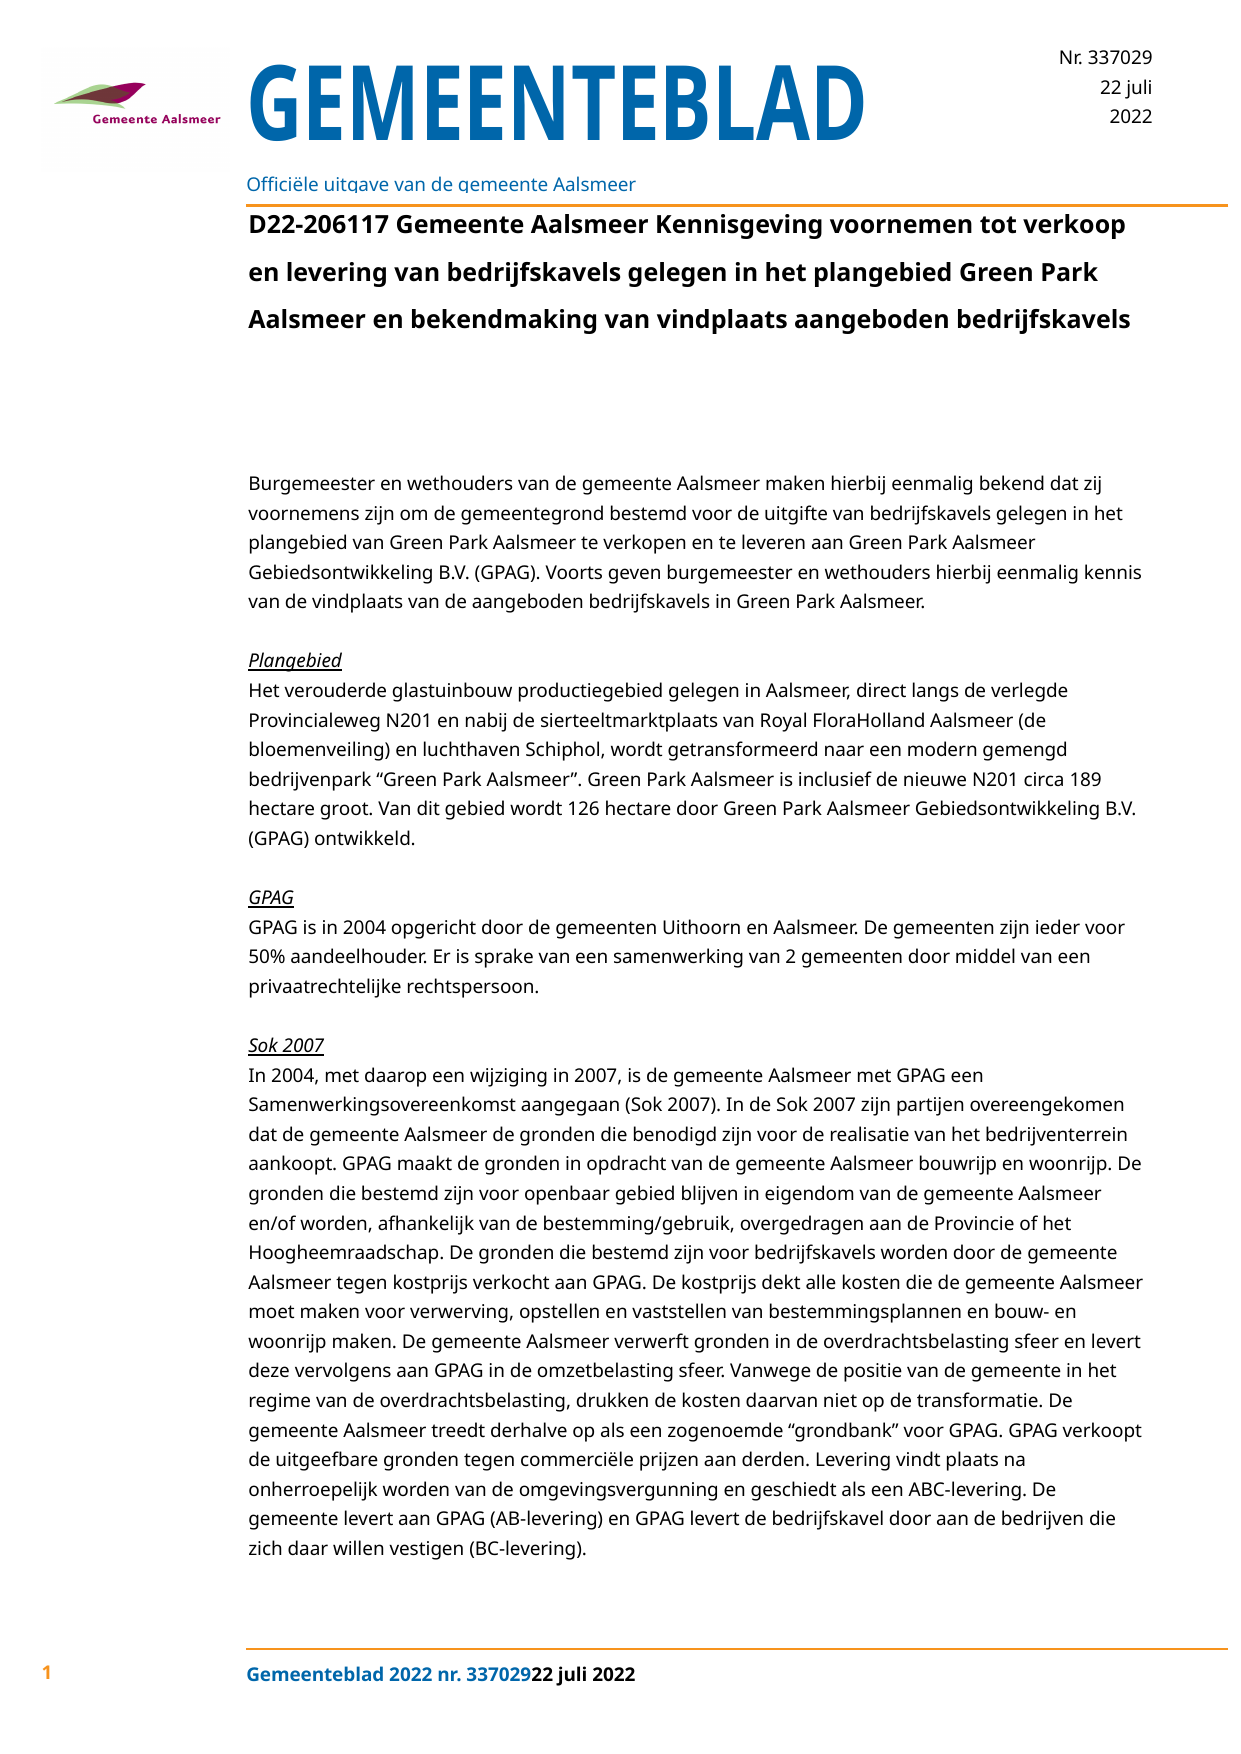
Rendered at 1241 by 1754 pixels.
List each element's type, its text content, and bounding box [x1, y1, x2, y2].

picture [41, 47, 231, 172]
text GPAG [248, 884, 1152, 910]
text D22-206117 Gemeente Aalsmeer Kennisgeving voornemen tot verkoop en levering van bedrijfskavels gelegen in het plangebied Green Park Aalsmeer en bekendmaking van vindplaats aangeboden bedrijfskavels [248, 207, 1152, 336]
text Het verouderde glastuinbouw productiegebied gelegen in Aalsmeer, direct langs de verlegde Provincialeweg N201 en nabij de sierteeltmarktplaats van Royal FloraHolland Aalsmeer (de bloemenveiling) en luchthaven Schiphol, wordt getransformeerd naar een modern gemengd bedrijvenpark “Green Park Aalsmeer”. Green Park Aalsmeer is inclusief de nieuwe N201 circa 189 hectare groot. Van dit gebied wordt 126 hectare door Green Park Aalsmeer Gebiedsontwikkeling B.V. (GPAG) ontwikkeld. [248, 677, 1152, 851]
text In 2004, met daarop een wijziging in 2007, is de gemeente Aalsmeer met GPAG een Samenwerkingsovereenkomst aangegaan (Sok 2007). In de Sok 2007 zijn partijen overeengekomen dat de gemeente Aalsmeer de gronden die benodigd zijn voor de realisatie van het bedrijventerrein aankoopt. GPAG maakt de gronden in opdracht van de gemeente Aalsmeer bouwrijp en woonrijp. De gronden die bestemd zijn voor openbaar gebied blijven in eigendom van de gemeente Aalsmeer en/of worden, afhankelijk van de bestemming/gebruik, overgedragen aan de Provincie of het Hoogheemraadschap. De gronden die bestemd zijn voor bedrijfskavels worden door de gemeente Aalsmeer tegen kostprijs verkocht aan GPAG. De kostprijs dekt alle kosten die de gemeente Aalsmeer moet maken voor verwerving, opstellen en vaststellen van bestemmingsplannen en bouw- en woonrijp maken. De gemeente Aalsmeer verwerft gronden in de overdrachtsbelasting sfeer en levert deze vervolgens aan GPAG in de omzetbelasting sfeer. Vanwege de positie van de gemeente in het regime van de overdrachtsbelasting, drukken de kosten daarvan niet op de transformatie. De gemeente Aalsmeer treedt derhalve op als een zogenoemde “grondbank” voor GPAG. GPAG verkoopt de uitgeefbare gronden tegen commerciële prijzen aan derden. Levering vindt plaats na onherroepelijk worden van de omgevingsvergunning en geschiedt als een ABC-levering. De gemeente levert aan GPAG (AB-levering) en GPAG levert de bedrijfskavel door aan de bedrijven die zich daar willen vestigen (BC-levering). [248, 1062, 1152, 1561]
text GPAG is in 2004 opgericht door de gemeenten Uithoorn en Aalsmeer. De gemeenten zijn ieder voor 50% aandeelhouder. Er is sprake van een samenwerking van 2 gemeenten door middel van een privaatrechtelijke rechtspersoon. [248, 914, 1152, 999]
text Plangebied [248, 648, 1152, 673]
text Burgemeester en wethouders van de gemeente Aalsmeer maken hierbij eenmalig bekend dat zij voornemens zijn om de gemeentegrond bestemd voor de uitgifte van bedrijfskavels gelegen in het plangebied van Green Park Aalsmeer te verkopen en te leveren aan Green Park Aalsmeer Gebiedsontwikkeling B.V. (GPAG). Voorts geven burgemeester en wethouders hierbij eenmalig kennis van de vindplaats van de aangeboden bedrijfskavels in Green Park Aalsmeer. [248, 470, 1152, 614]
text Sok 2007 [248, 1032, 1152, 1058]
